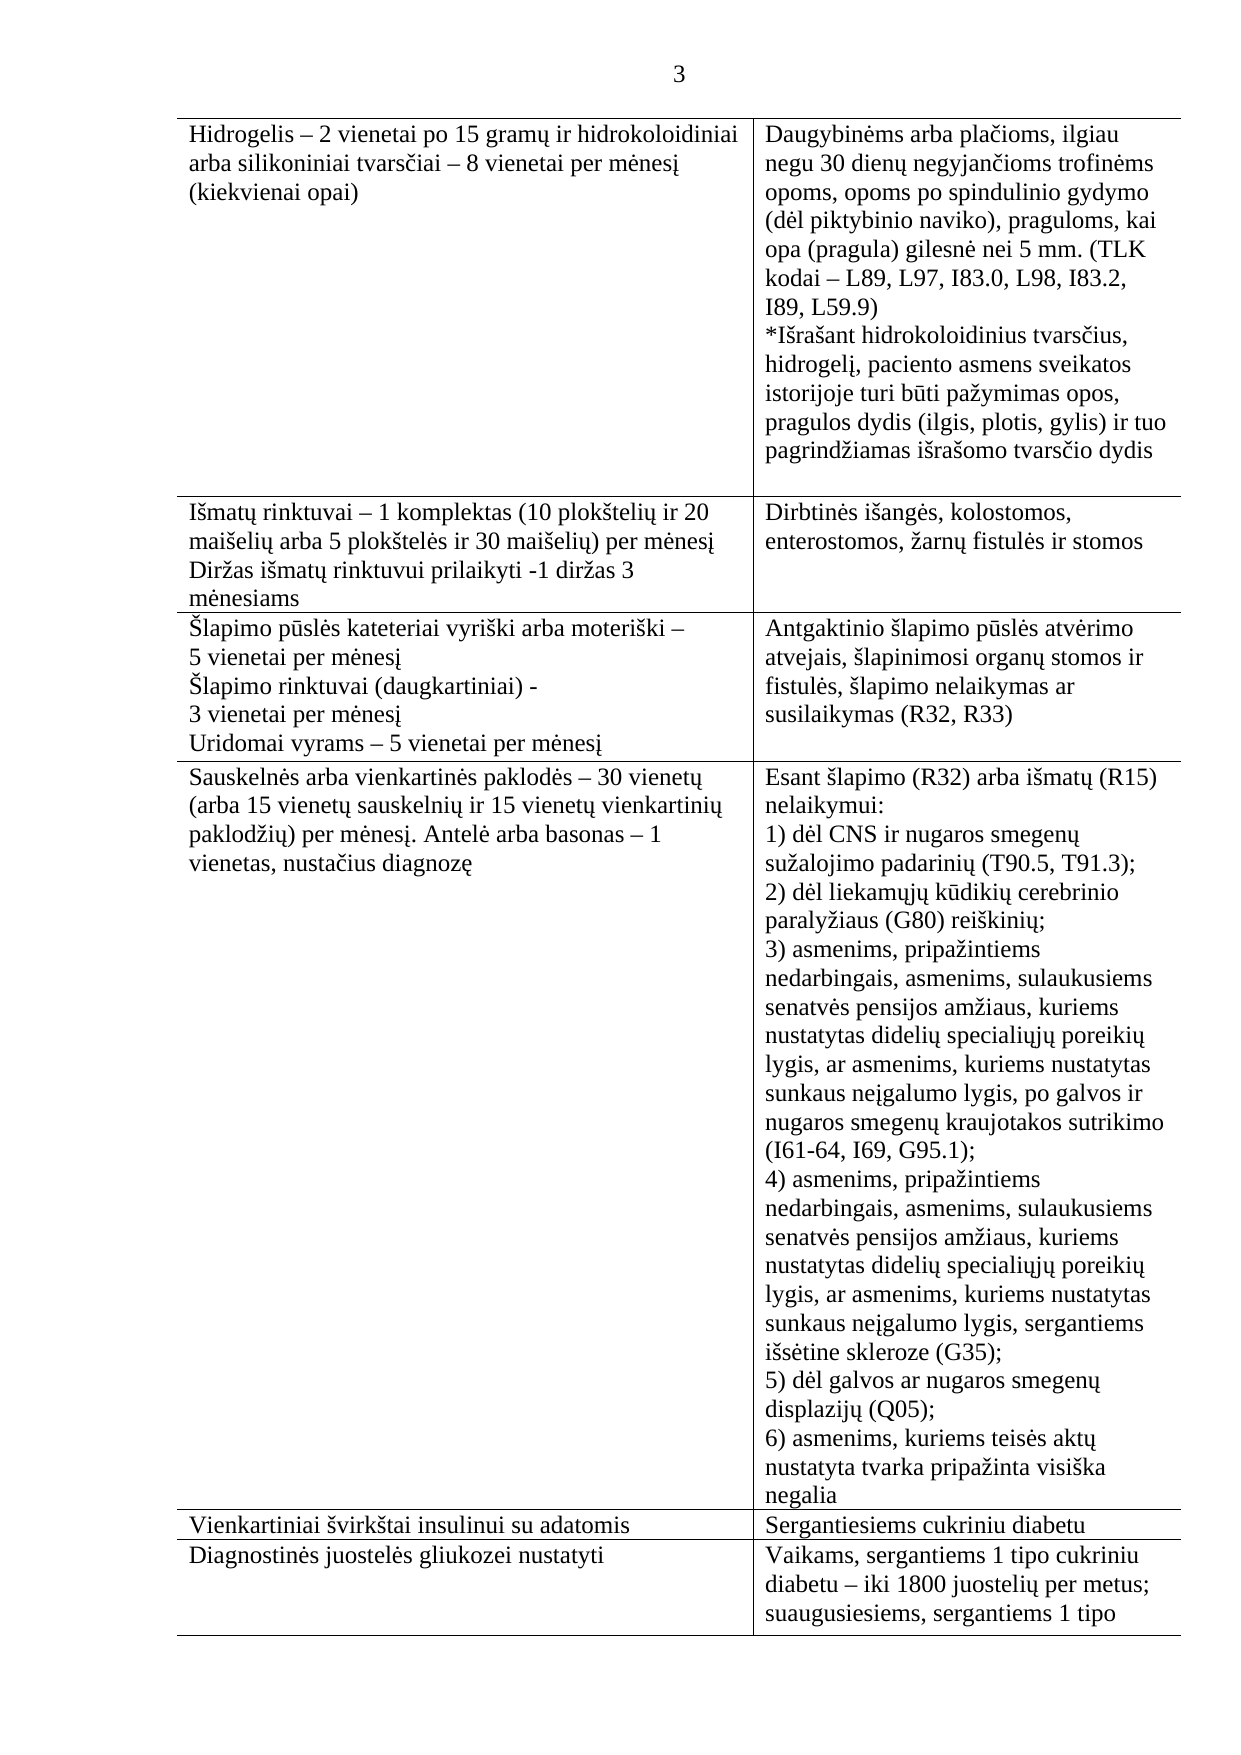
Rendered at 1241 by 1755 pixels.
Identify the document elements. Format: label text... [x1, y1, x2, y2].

table_cell Išmatų rinktuvai – 1 komplektas (10 plokštelių ir 20 maišelių arba 5 plokštelės ir 30 maišelių) per mėnesį Diržas išmatų rinktuvui prilaikyti -1 diržas 3 mėnesiams [177, 497, 753, 612]
table_cell Sauskelnės arba vienkartinės paklodės – 30 vienetų (arba 15 vienetų sauskelnių ir 15 vienetų vienkartinių paklodžių) per mėnesį. Antelė arba basonas – 1 vienetas, nustačius diagnozę [177, 762, 753, 1509]
table_cell Vienkartiniai švirkštai insulinui su adatomis [177, 1510, 753, 1539]
table_cell Esant šlapimo (R32) arba išmatų (R15) nelaikymui: 1) dėl CNS ir nugaros smegenų sužalojimo padarinių (T90.5, T91.3); 2) dėl liekamųjų kūdikių cerebrinio paralyžiaus (G80) reiškinių; 3) asmenims, pripažintiems nedarbingais, asmenims, sulaukusiems senatvės pensijos amžiaus, kuriems nustatytas didelių specialiųjų poreikių lygis, ar asmenims, kuriems nustatytas sunkaus neįgalumo lygis, po galvos ir nugaros smegenų kraujotakos sutrikimo (I61-64, I69, G95.1); 4) asmenims, pripažintiems nedarbingais, asmenims, sulaukusiems senatvės pensijos amžiaus, kuriems nustatytas didelių specialiųjų poreikių lygis, ar asmenims, kuriems nustatytas sunkaus neįgalumo lygis, sergantiems išsėtine skleroze (G35); 5) dėl galvos ar nugaros smegenų displazijų (Q05); 6) asmenims, kuriems teisės aktų nustatyta tvarka pripažinta visiška negalia [754, 762, 1181, 1509]
table_cell Šlapimo pūslės kateteriai vyriški arba moteriški – 5 vienetai per mėnesį Šlapimo rinktuvai (daugkartiniai) - 3 vienetai per mėnesį Uridomai vyrams – 5 vienetai per mėnesį [177, 613, 753, 761]
table_cell Sergantiesiems cukriniu diabetu [754, 1510, 1181, 1539]
table_cell Daugybinėms arba plačioms, ilgiau negu 30 dienų negyjančioms trofinėms opoms, opoms po spindulinio gydymo (dėl piktybinio naviko), praguloms, kai opa (pragula) gilesnė nei 5 mm. (TLK kodai – L89, L97, I83.0, L98, I83.2, I89, L59.9) *Išrašant hidrokoloidinius tvarsčius, hidrogelį, paciento asmens sveikatos istorijoje turi būti pažymimas opos, pragulos dydis (ilgis, plotis, gylis) ir tuo pagrindžiamas išrašomo tvarsčio dydis [754, 119, 1181, 496]
table_cell Hidrogelis – 2 vienetai po 15 gramų ir hidrokoloidiniai arba silikoniniai tvarsčiai – 8 vienetai per mėnesį (kiekvienai opai) [177, 119, 753, 496]
table_cell Diagnostinės juostelės gliukozei nustatyti [177, 1540, 753, 1635]
table_cell Antgaktinio šlapimo pūslės atvėrimo atvejais, šlapinimosi organų stomos ir fistulės, šlapimo nelaikymas ar susilaikymas (R32, R33) [754, 613, 1181, 761]
table_cell Vaikams, sergantiems 1 tipo cukriniu diabetu – iki 1800 juostelių per metus; suaugusiesiems, sergantiems 1 tipo [754, 1540, 1181, 1635]
table_cell Dirbtinės išangės, kolostomos, enterostomos, žarnų fistulės ir stomos [754, 497, 1181, 612]
